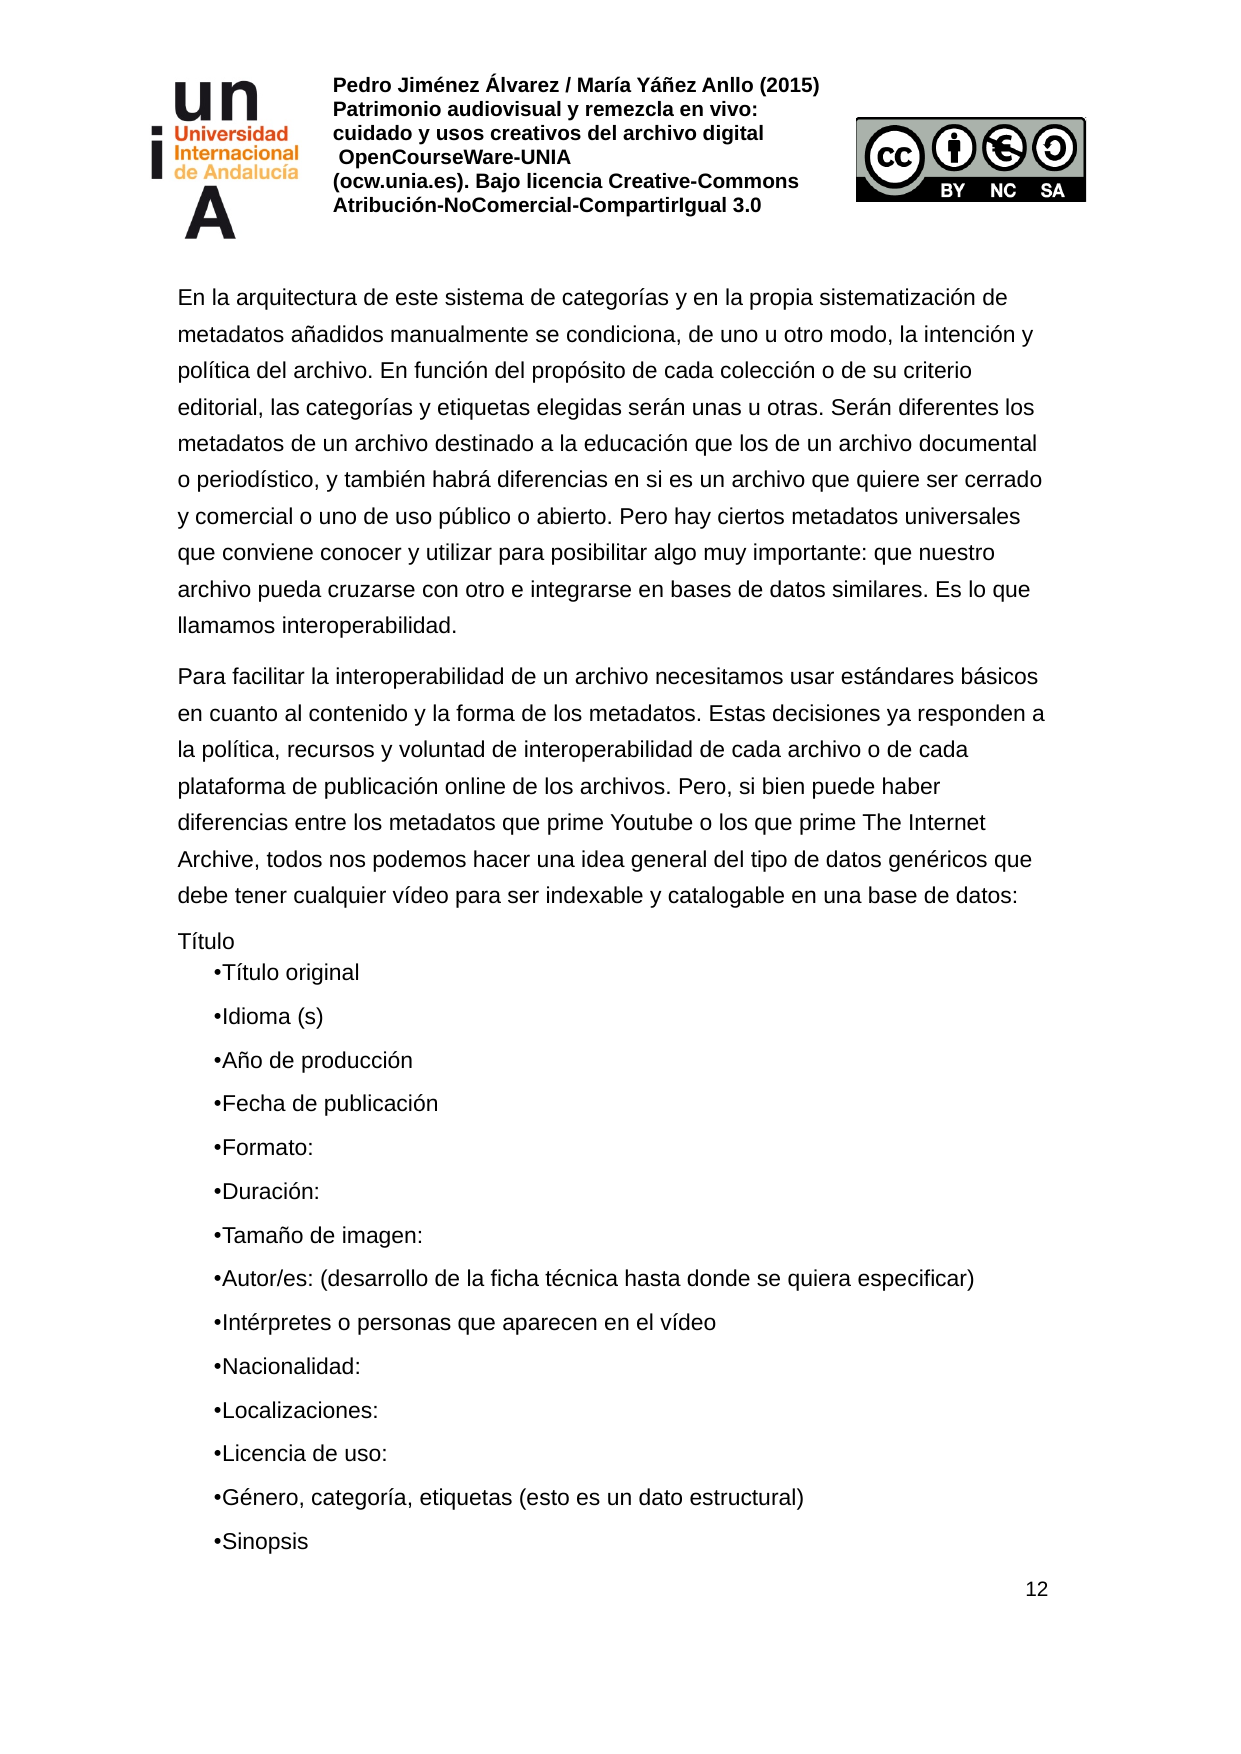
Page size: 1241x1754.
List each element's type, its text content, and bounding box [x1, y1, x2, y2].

list Fecha de publicación [177, 1087, 1048, 1117]
list Licencia de uso: [177, 1437, 1048, 1467]
list Título original [177, 956, 1048, 985]
list Género, categoría, etiquetas (esto es un dato estructural) [177, 1481, 1048, 1510]
list Autor/es: (desarrollo de la ficha técnica hasta donde se quiera especificar) [177, 1262, 1048, 1292]
text Título [177, 923, 1048, 956]
list Sinopsis [177, 1525, 1048, 1554]
list Formato: [177, 1131, 1048, 1160]
list Duración: [177, 1175, 1048, 1204]
list Tamaño de imagen: [177, 1219, 1048, 1248]
text Para facilitar la interoperabilidad de un archivo necesitamos usar estándares básicos en cuanto al contenido y la forma de los metadatos. Estas decisiones ya responden a la política, recursos y voluntad de interoperabilidad de cada archivo o de cada plataforma de publicación online de los archivos. Pero, si bien puede haber diferencias entre los metadatos que prime Youtube o los que prime The Internet Archive, todos nos podemos hacer una idea general del tipo de datos genéricos que debe tener cualquier vídeo para ser indexable y catalogable en una base de datos: [177, 653, 1048, 908]
list Idioma (s) [177, 1000, 1048, 1029]
list Localizaciones: [177, 1394, 1048, 1423]
list Nacionalidad: [177, 1350, 1048, 1379]
list Año de producción [177, 1044, 1048, 1073]
picture [148, 77, 303, 242]
text En la arquitectura de este sistema de categorías y en la propia sistematización de metadatos añadidos manualmente se condiciona, de uno u otro modo, la intención y política del archivo. En función del propósito de cada colección o de su criterio editorial, las categorías y etiquetas elegidas serán unas u otras. Serán diferentes los metadatos de un archivo destinado a la educación que los de un archivo documental o periodístico, y también habrá diferencias en si es un archivo que quiere ser cerrado y comercial o uno de uso público o abierto. Pero hay ciertos metadatos universales que conviene conocer y utilizar para posibilitar algo muy importante: que nuestro archivo pueda cruzarse con otro e integrarse en bases de datos similares. Es lo que llamamos interoperabilidad. [177, 274, 1048, 638]
list Intérpretes o personas que aparecen en el vídeo [177, 1306, 1048, 1335]
